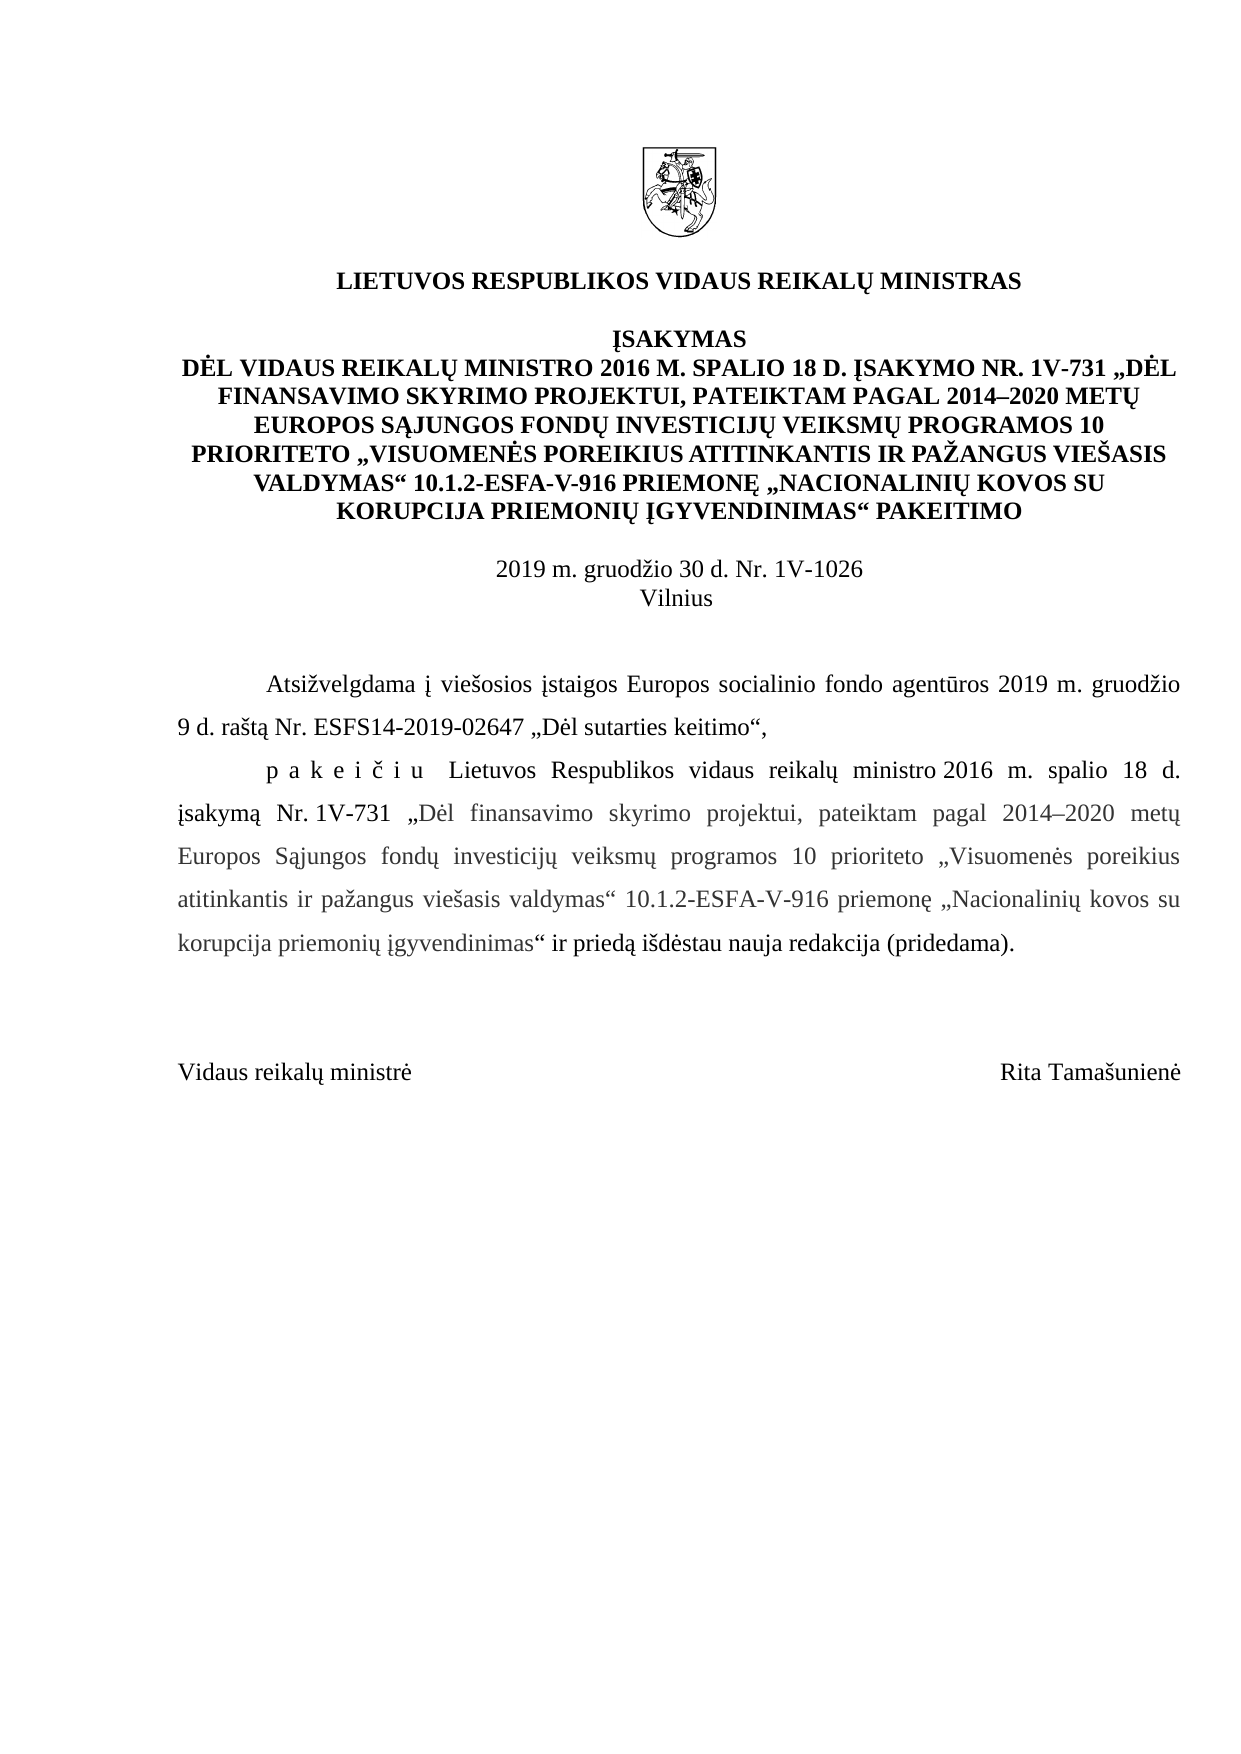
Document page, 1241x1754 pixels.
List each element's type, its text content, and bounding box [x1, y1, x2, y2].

text DĖL VIDAUS REIKALŲ MINISTRO 2016 M. SPALIO 18 D. ĮSAKYMO NR. 1V-731 „DĖL FINANSAVIMO SKYRIMO PROJEKTUI, PATEIKTAM PAGAL 2014–2020 METŲ EUROPOS SĄJUNGOS FONDŲ INVESTICIJŲ VEIKSMŲ PROGRAMOS 10 PRIORITETO „VISUOMENĖS POREIKIUS ATITINKANTIS IR PAŽANGUS VIEŠASIS VALDYMAS“ 10.1.2-ESFA-V-916 PRIEMONĘ „NACIONALINIŲ KOVOS SU KORUPCIJA PRIEMONIŲ ĮGYVENDINIMAS“ PAKEITIMO [177, 353, 1181, 525]
text 2019 m. gruodžio 30 d. Nr. 1V-1026 [177, 554, 1181, 583]
text ĮSAKYMAS [177, 324, 1181, 353]
text LIETUVOS RESPUBLIKOS VIDAUS REIKALŲ MINISTRAS [177, 266, 1181, 295]
text Vidaus reikalų ministrė Rita Tamašunienė [177, 1057, 1181, 1086]
text Atsižvelgdama į viešosios įstaigos Europos socialinio fondo agentūros 2019 m. gruodžio 9 d. raštą Nr. ESFS14-2019-02647 „Dėl sutarties keitimo“, [177, 669, 1181, 741]
text Vilnius [177, 583, 1181, 611]
text pakeičiu Lietuvos Respublikos vidaus reikalų ministro 2016 m. spalio 18 d. įsakymą Nr. 1V-731 „Dėl finansavimo skyrimo projektui, pateiktam pagal 2014–2020 metų Europos Sąjungos fondų investicijų veiksmų programos 10 prioriteto „Visuomenės poreikius atitinkantis ir pažangus viešasis valdymas“ 10.1.2-ESFA-V-916 priemonę „Nacionalinių kovos su korupcija priemonių įgyvendinimas“ ir priedą išdėstau nauja redakcija (pridedama). [177, 755, 1181, 956]
